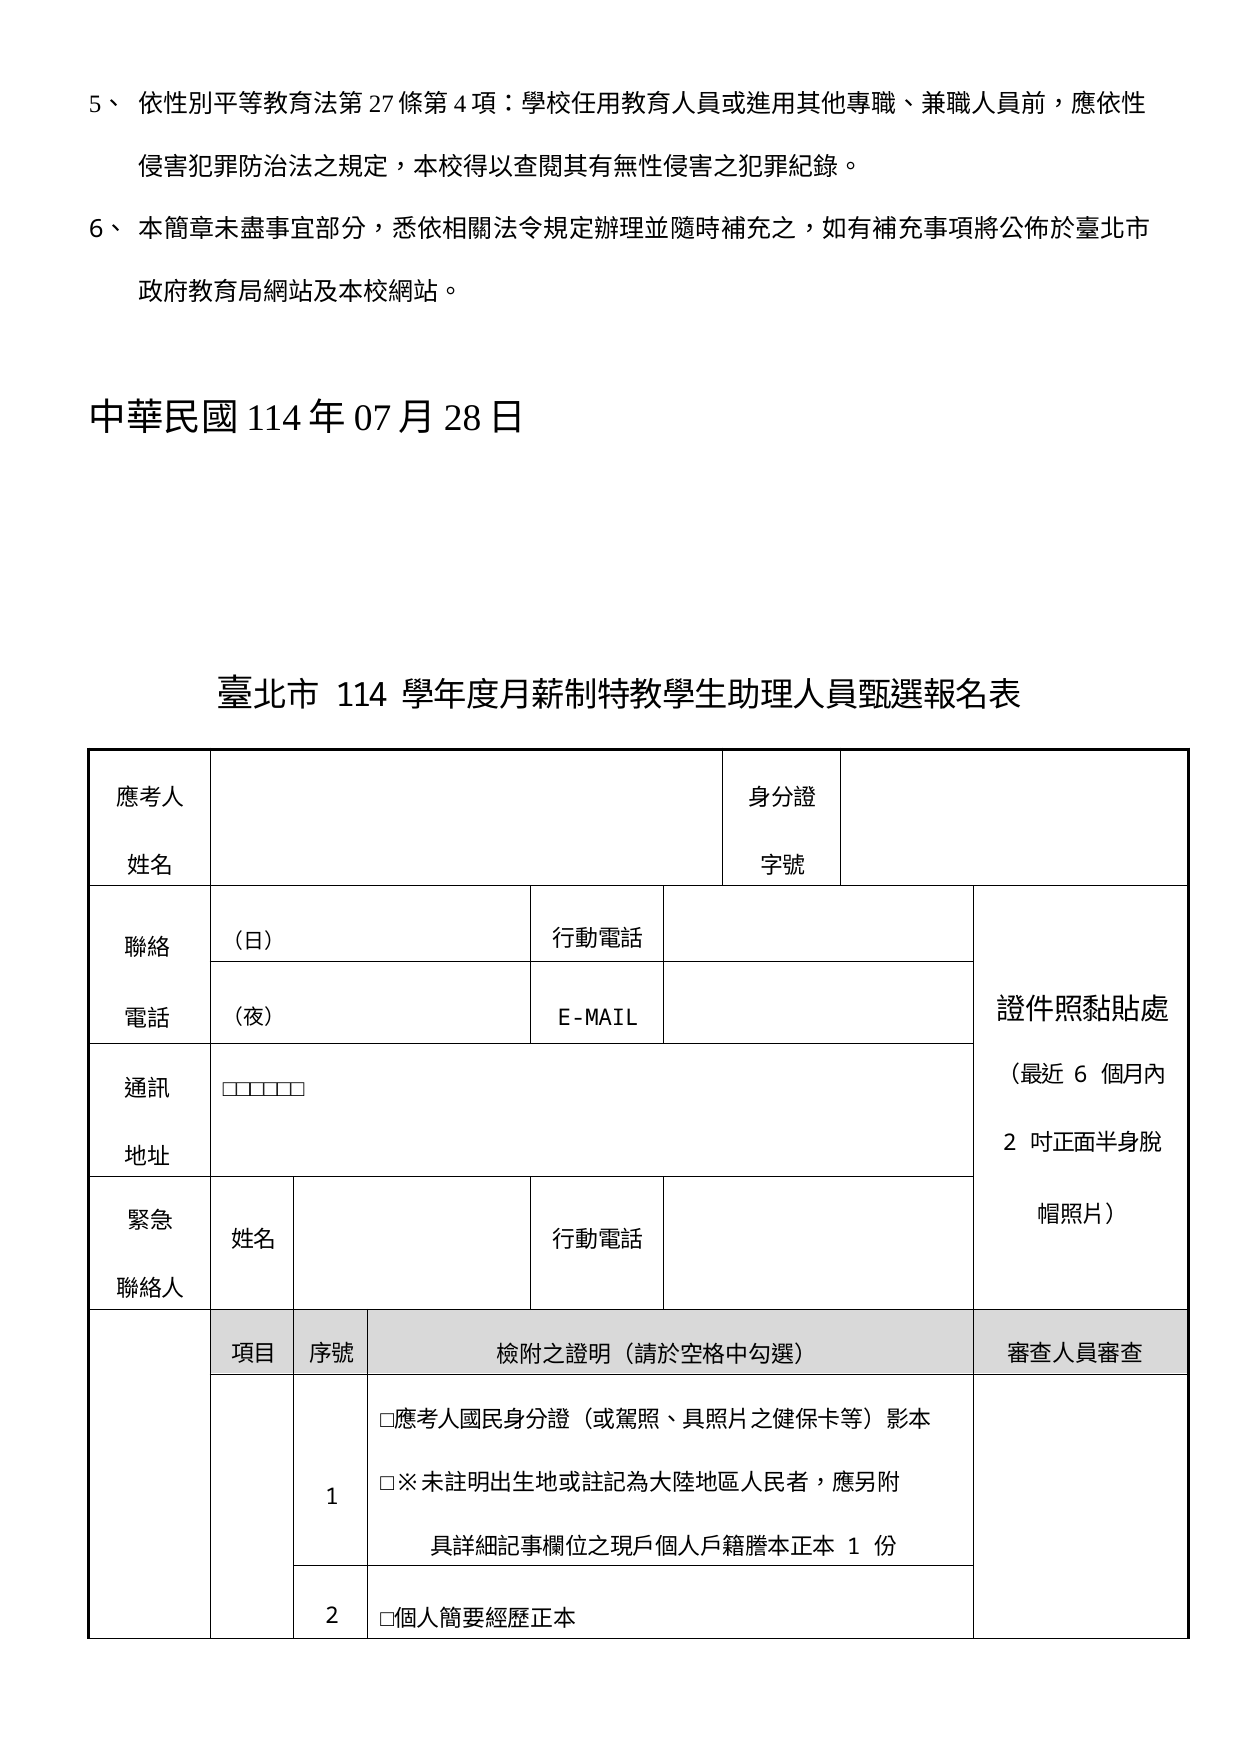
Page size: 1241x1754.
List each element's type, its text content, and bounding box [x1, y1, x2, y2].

table_cell 1 [294, 1375, 367, 1565]
table_cell □個人簡要經歷正本 [368, 1566, 973, 1638]
table_header [841, 751, 1187, 885]
table_cell 項目 [211, 1310, 293, 1373]
table_cell [664, 962, 973, 1043]
table_header 身分證 字號 [723, 751, 840, 885]
table_cell 2 [294, 1566, 367, 1638]
table_cell [294, 1177, 530, 1309]
table_cell 聯絡電話 [90, 886, 210, 1043]
table_cell 通訊 地址 [90, 1044, 210, 1176]
table_cell 檢附之證明（請於空格中勾選） [368, 1310, 973, 1373]
table_cell E-MAIL [531, 962, 663, 1043]
list 本簡章未盡事宜部分，悉依相關法令規定辦理並隨時補充之，如有補充事項將公佈於臺北市政府教育局網站及本校網站。 [89, 185, 1152, 310]
table_cell [974, 1375, 1187, 1638]
table_cell [664, 1177, 973, 1309]
table_header 應考人 姓名 [90, 751, 210, 885]
table_cell 審查人員審查 [974, 1310, 1187, 1373]
table_cell 緊急 聯絡人 [90, 1177, 210, 1309]
table_cell 姓名 [211, 1177, 293, 1309]
table_cell □□□□□□ [211, 1044, 973, 1176]
table_cell [664, 886, 973, 961]
table_cell 行動電話 [531, 886, 663, 961]
table_cell 證件照黏貼處 （最近 6 個月內 2 吋正面半身脫帽照片） [974, 886, 1187, 1309]
text 中華民國114年07月28日 [89, 372, 1152, 435]
table_cell [90, 1310, 210, 1638]
table_header [211, 751, 722, 885]
table_cell □應考人國民身分證（或駕照、具照片之健保卡等）影本 □※未註明出生地或註記為大陸地區人民者，應另附 具詳細記事欄位之現戶個人戶籍謄本正本 1 份 [368, 1375, 973, 1565]
table_cell 行動電話 [531, 1177, 663, 1309]
list 依性別平等教育法第27條第4項：學校任用教育人員或進用其他專職、兼職人員前，應依性侵害犯罪防治法之規定，本校得以查閱其有無性侵害之犯罪紀錄。 [89, 60, 1152, 185]
table_cell 序號 [294, 1310, 367, 1373]
table_cell [211, 1375, 293, 1638]
table_cell （夜） [211, 962, 530, 1043]
table_cell （日） [211, 886, 530, 961]
